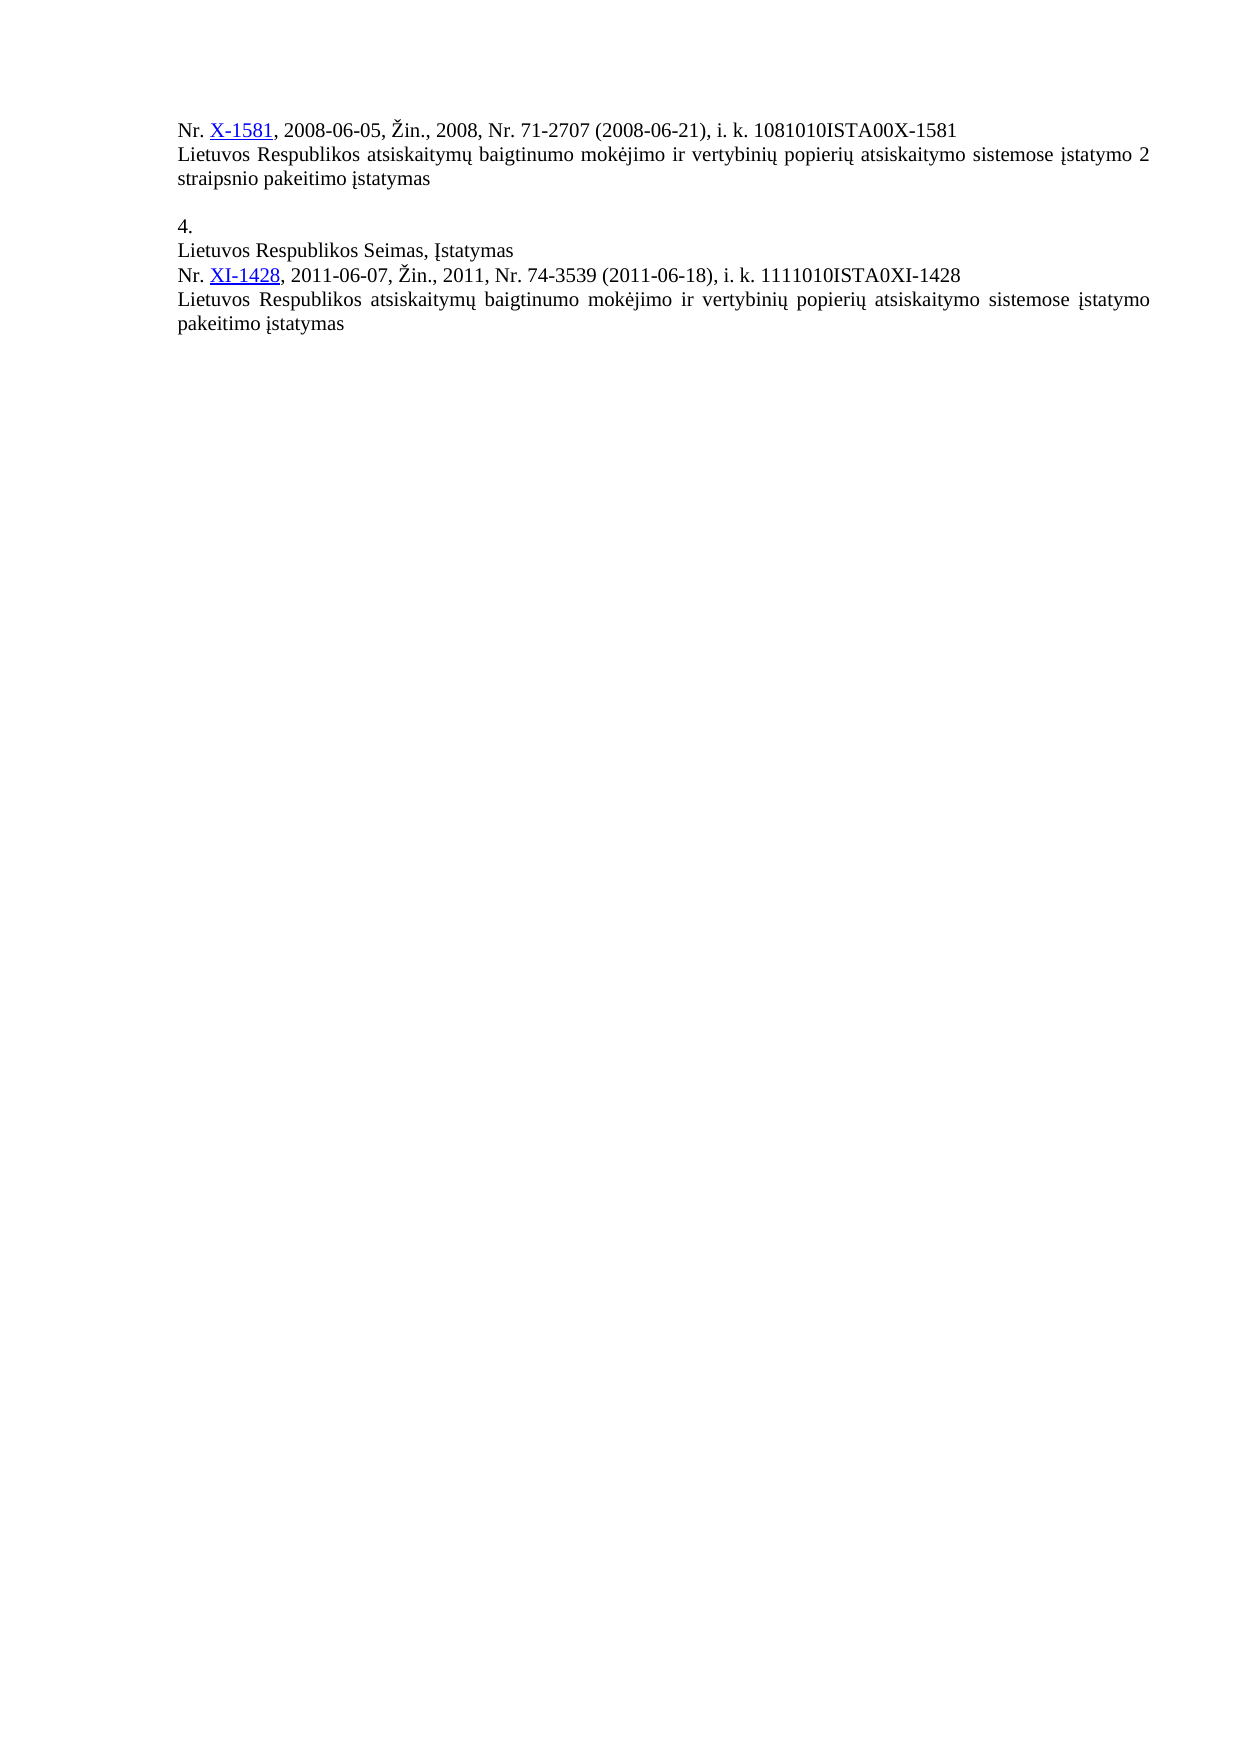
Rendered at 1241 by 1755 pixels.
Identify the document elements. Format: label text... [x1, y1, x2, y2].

text Nr. X-1581, 2008-06-05, Žin., 2008, Nr. 71-2707 (2008-06-21), i. k. 1081010ISTA00X-1581 [177, 118, 1152, 142]
text 4. [177, 214, 1152, 238]
text Lietuvos Respublikos Seimas, Įstatymas [177, 238, 1152, 262]
text Lietuvos Respublikos atsiskaitymų baigtinumo mokėjimo ir vertybinių popierių atsiskaitymo sistemose įstatymo 2 straipsnio pakeitimo įstatymas [177, 142, 1152, 190]
text Nr. XI-1428, 2011-06-07, Žin., 2011, Nr. 74-3539 (2011-06-18), i. k. 1111010ISTA0XI-1428 [177, 262, 1152, 287]
text Lietuvos Respublikos atsiskaitymų baigtinumo mokėjimo ir vertybinių popierių atsiskaitymo sistemose įstatymo pakeitimo įstatymas [177, 287, 1152, 335]
